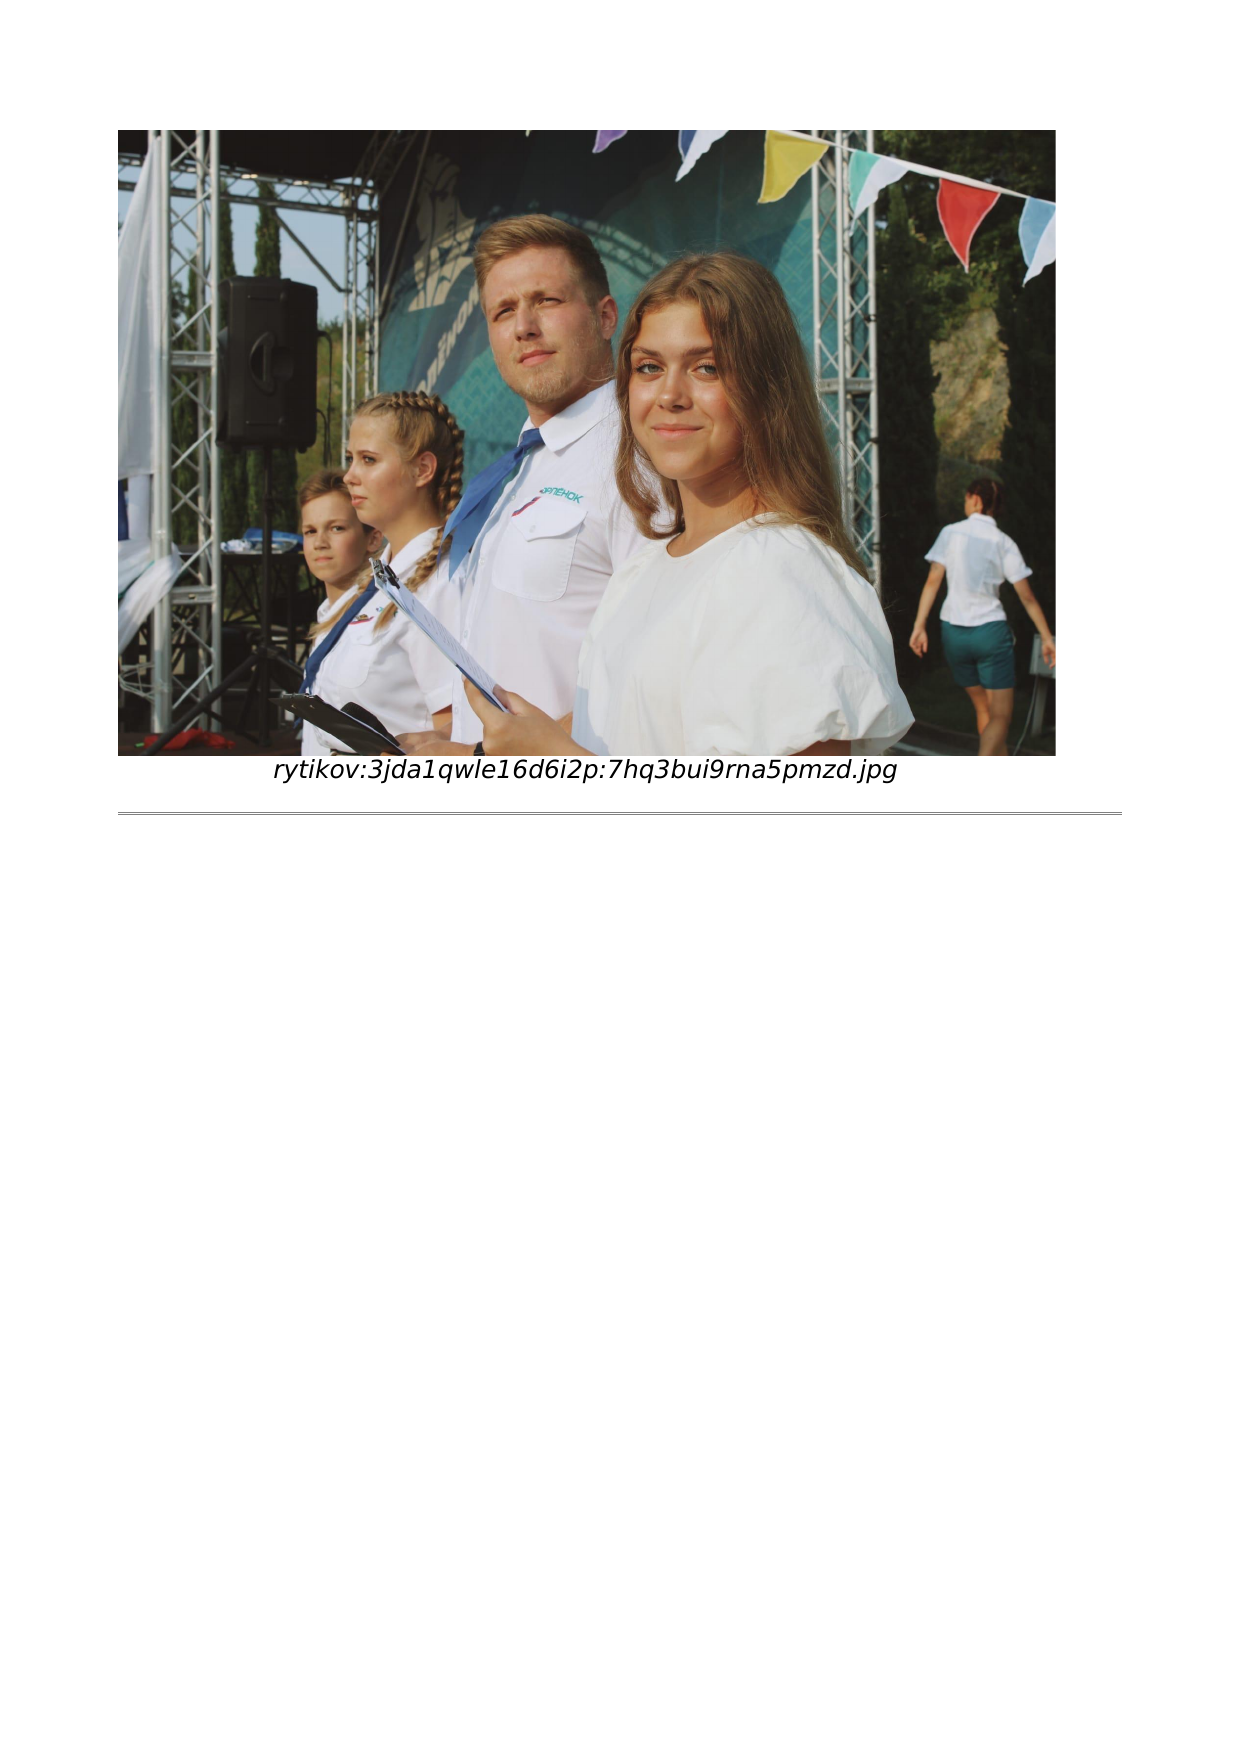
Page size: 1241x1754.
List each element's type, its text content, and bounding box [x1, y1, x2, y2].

text rytikov:3jda1qwle16d6i2p:7hq3bui9rna5pmzd.jpg [118, 756, 1056, 785]
picture [118, 130, 1056, 756]
